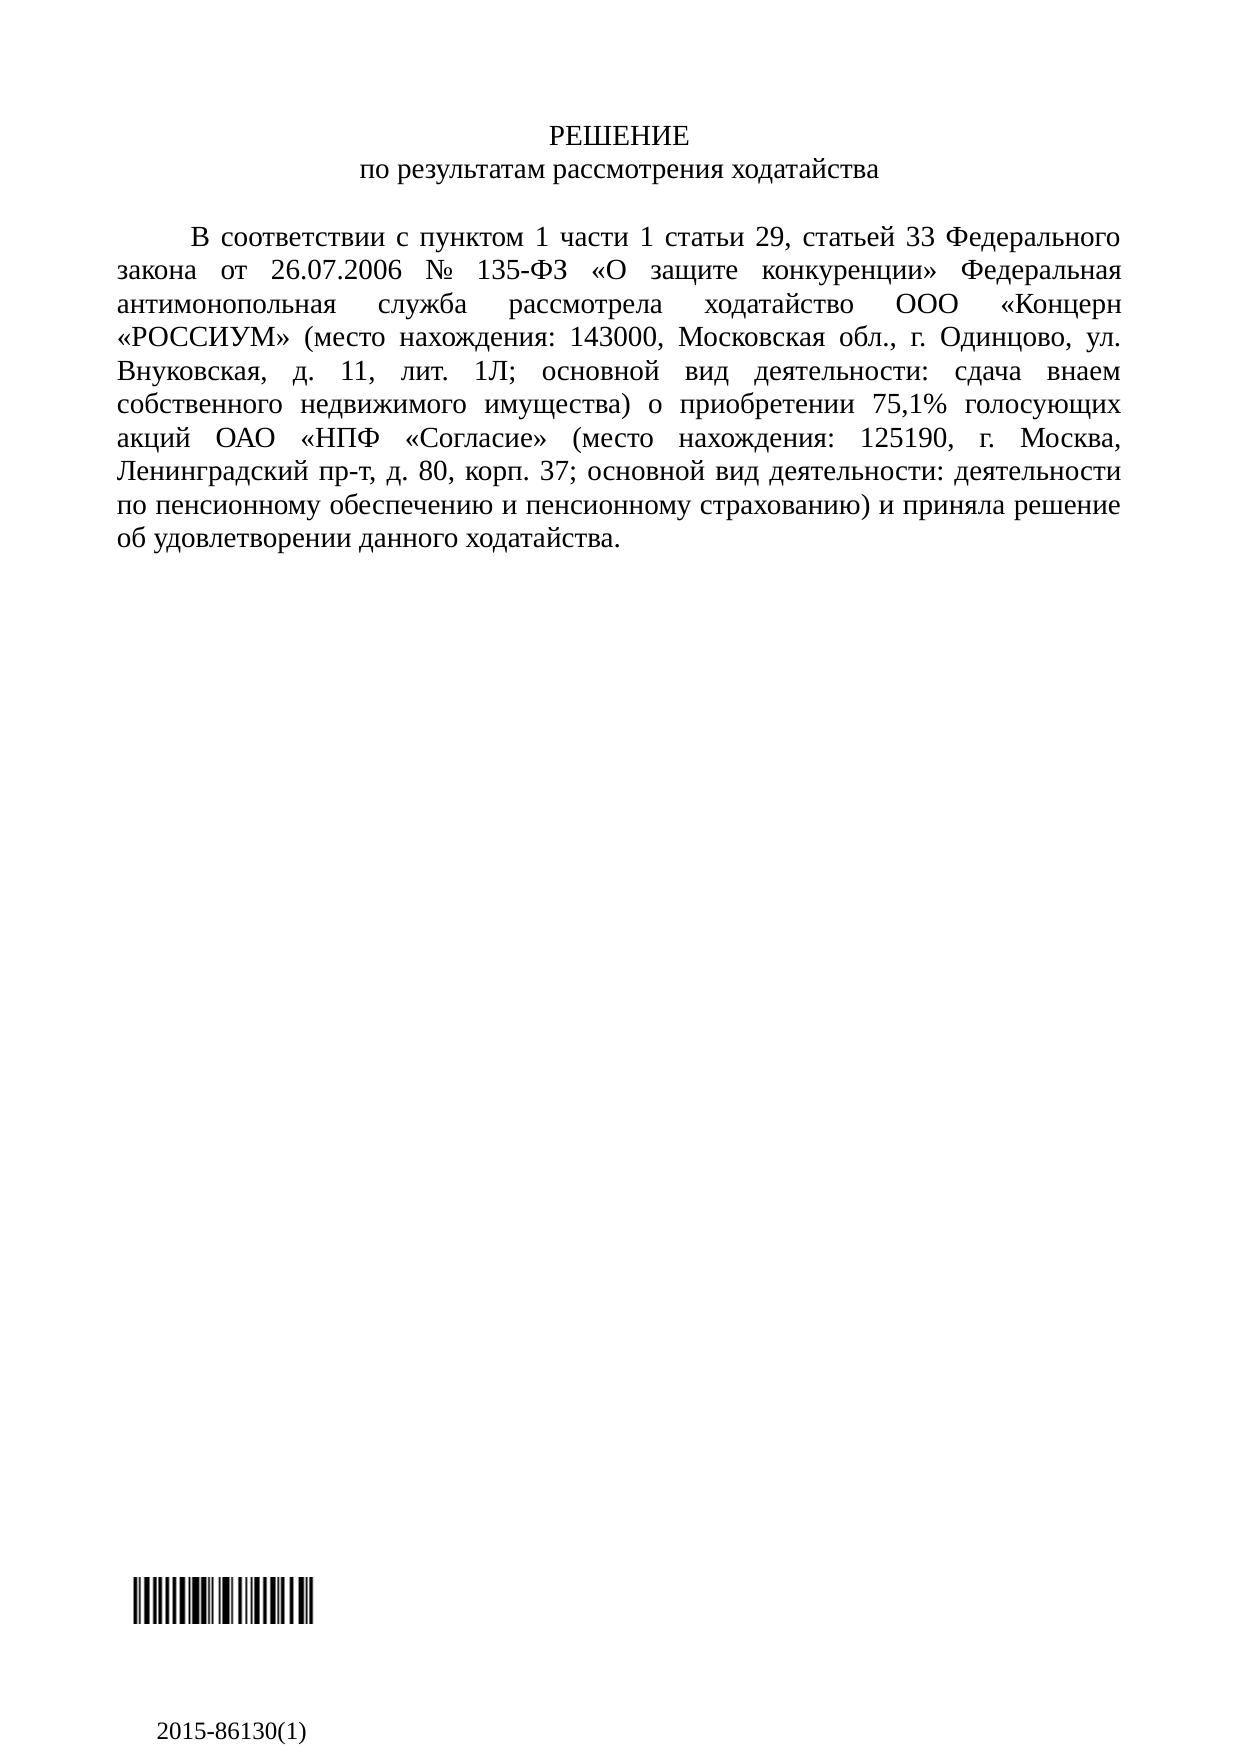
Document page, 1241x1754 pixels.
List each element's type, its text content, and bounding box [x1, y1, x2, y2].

text В соответствии с пунктом 1 части 1 статьи 29, статьей 33 Федерального закона от 26.07.2006 № 135-ФЗ «О защите конкуренции» Федеральная антимонопольная служба рассмотрела ходатайство ООО «Концерн «РОССИУМ» (место нахождения: 143000, Московская обл., г. Одинцово, ул. Внуковская, д. 11, лит. 1Л; основной вид деятельности: сдача внаем собственного недвижимого имущества) о приобретении 75,1% голосующих акций ОАО «НПФ «Согласие» (место нахождения: 125190, г. Москва, Ленинградский пр-т, д. 80, корп. 37; основной вид деятельности: деятельности по пенсионному обеспечению и пенсионному страхованию) и приняла решение об удовлетворении данного ходатайства. [117, 219, 1122, 554]
picture [118, 1577, 331, 1624]
text РЕШЕНИЕ [117, 118, 1122, 152]
text по результатам рассмотрения ходатайства [117, 152, 1122, 185]
